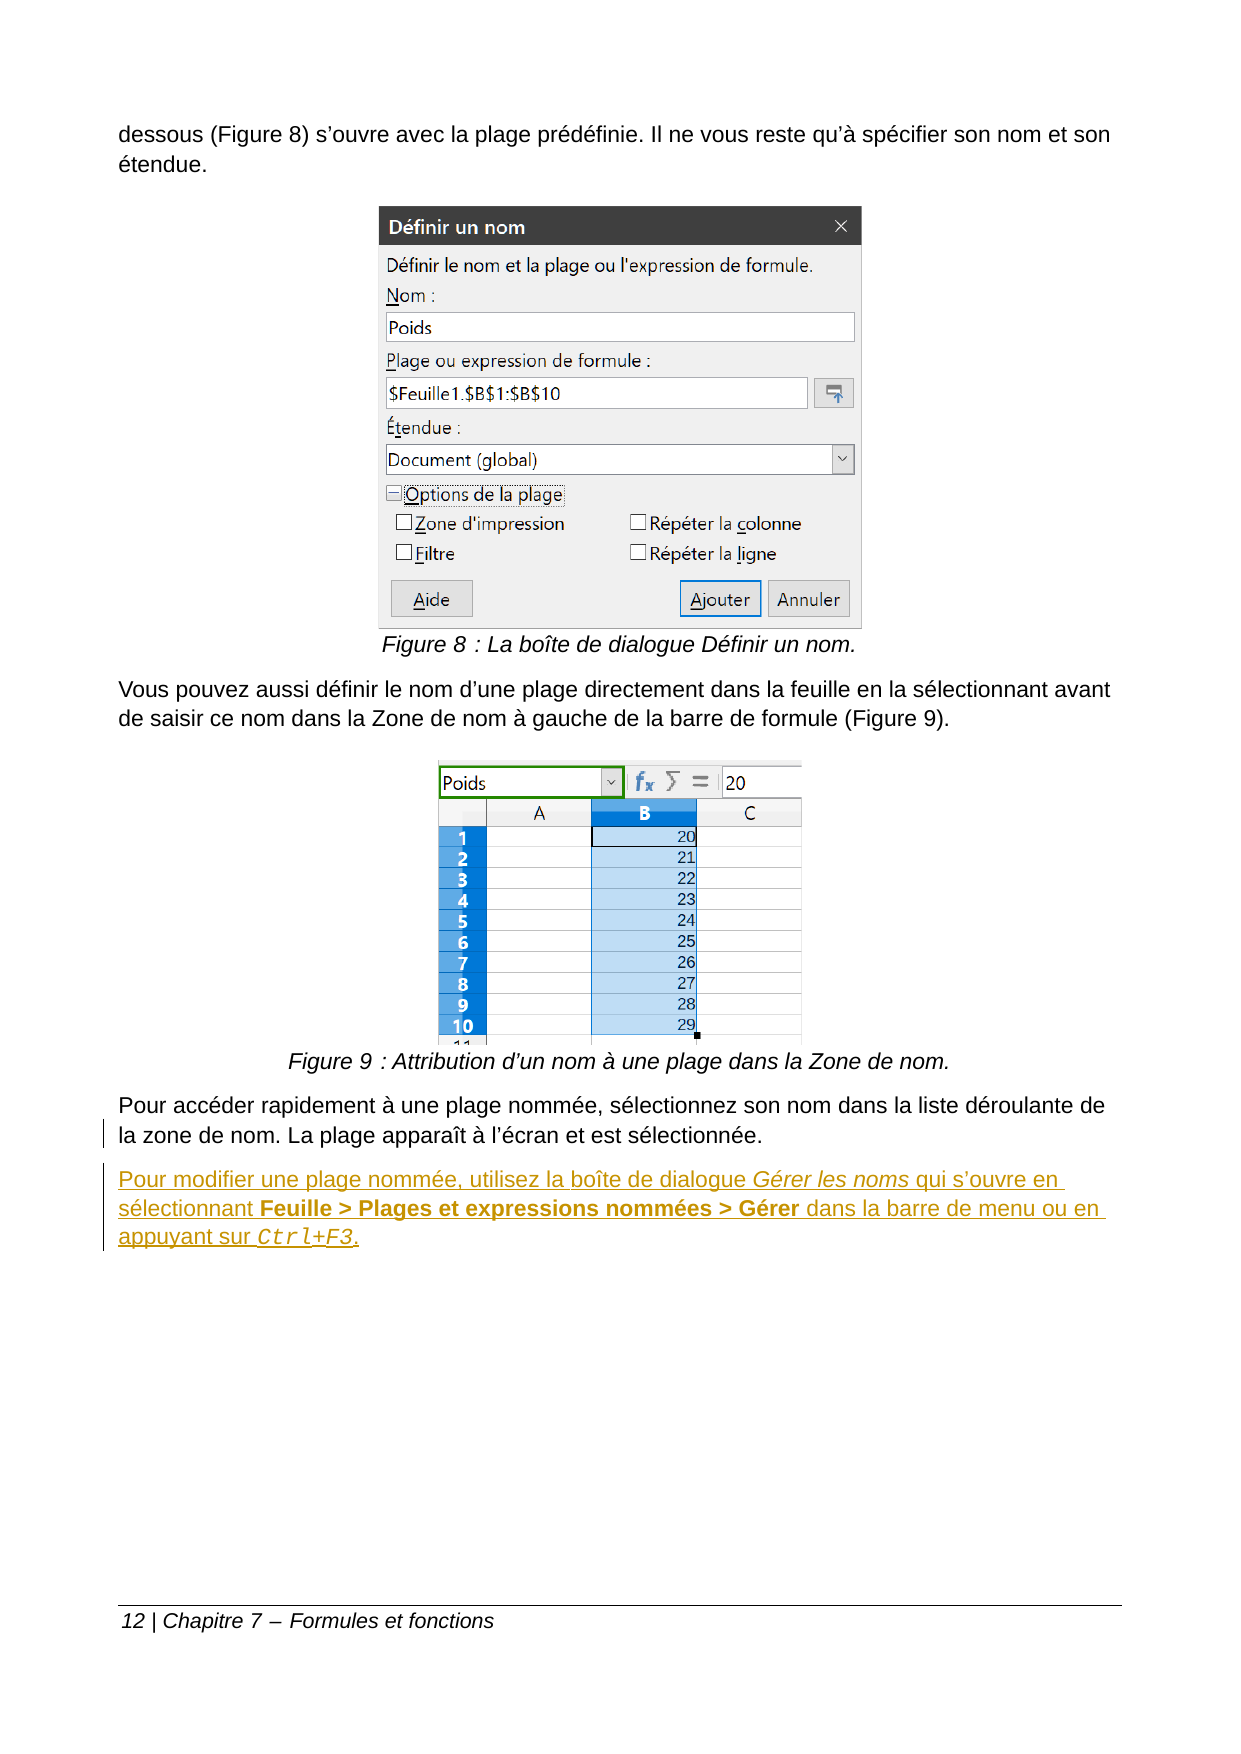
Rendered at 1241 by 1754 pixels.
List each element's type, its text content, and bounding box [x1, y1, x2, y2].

text Figure 9 : Attribution d’un nom à une plage dans la Zone de nom. [118, 1045, 1122, 1074]
text Vous pouvez aussi définir le nom d’une plage directement dans la feuille en la sélectionnant avant de saisir ce nom dans la Zone de nom à gauche de la barre de formule (Figure 9). [118, 672, 1122, 731]
text Pour accéder rapidement à une plage nommée, sélectionnez son nom dans la liste déroulante de la zone de nom. La plage apparaît à l’écran et est sélectionnée. [118, 1089, 1122, 1148]
text dessous (Figure 8) s’ouvre avec la plage prédéfinie. Il ne vous reste qu’à spécifier son nom et son étendue. [118, 118, 1122, 177]
picture [378, 206, 862, 629]
picture [438, 760, 802, 1045]
text Pour modifier une plage nommée, utilisez la boîte de dialogue Gérer les noms qui s’ouvre en sélectionnant Feuille > Plages et expressions nommées > Gérer dans la barre de menu ou en appuyant sur Ctrl+F3. [118, 1163, 1122, 1251]
text Figure 8 : La boîte de dialogue Définir un nom. [118, 628, 1122, 658]
